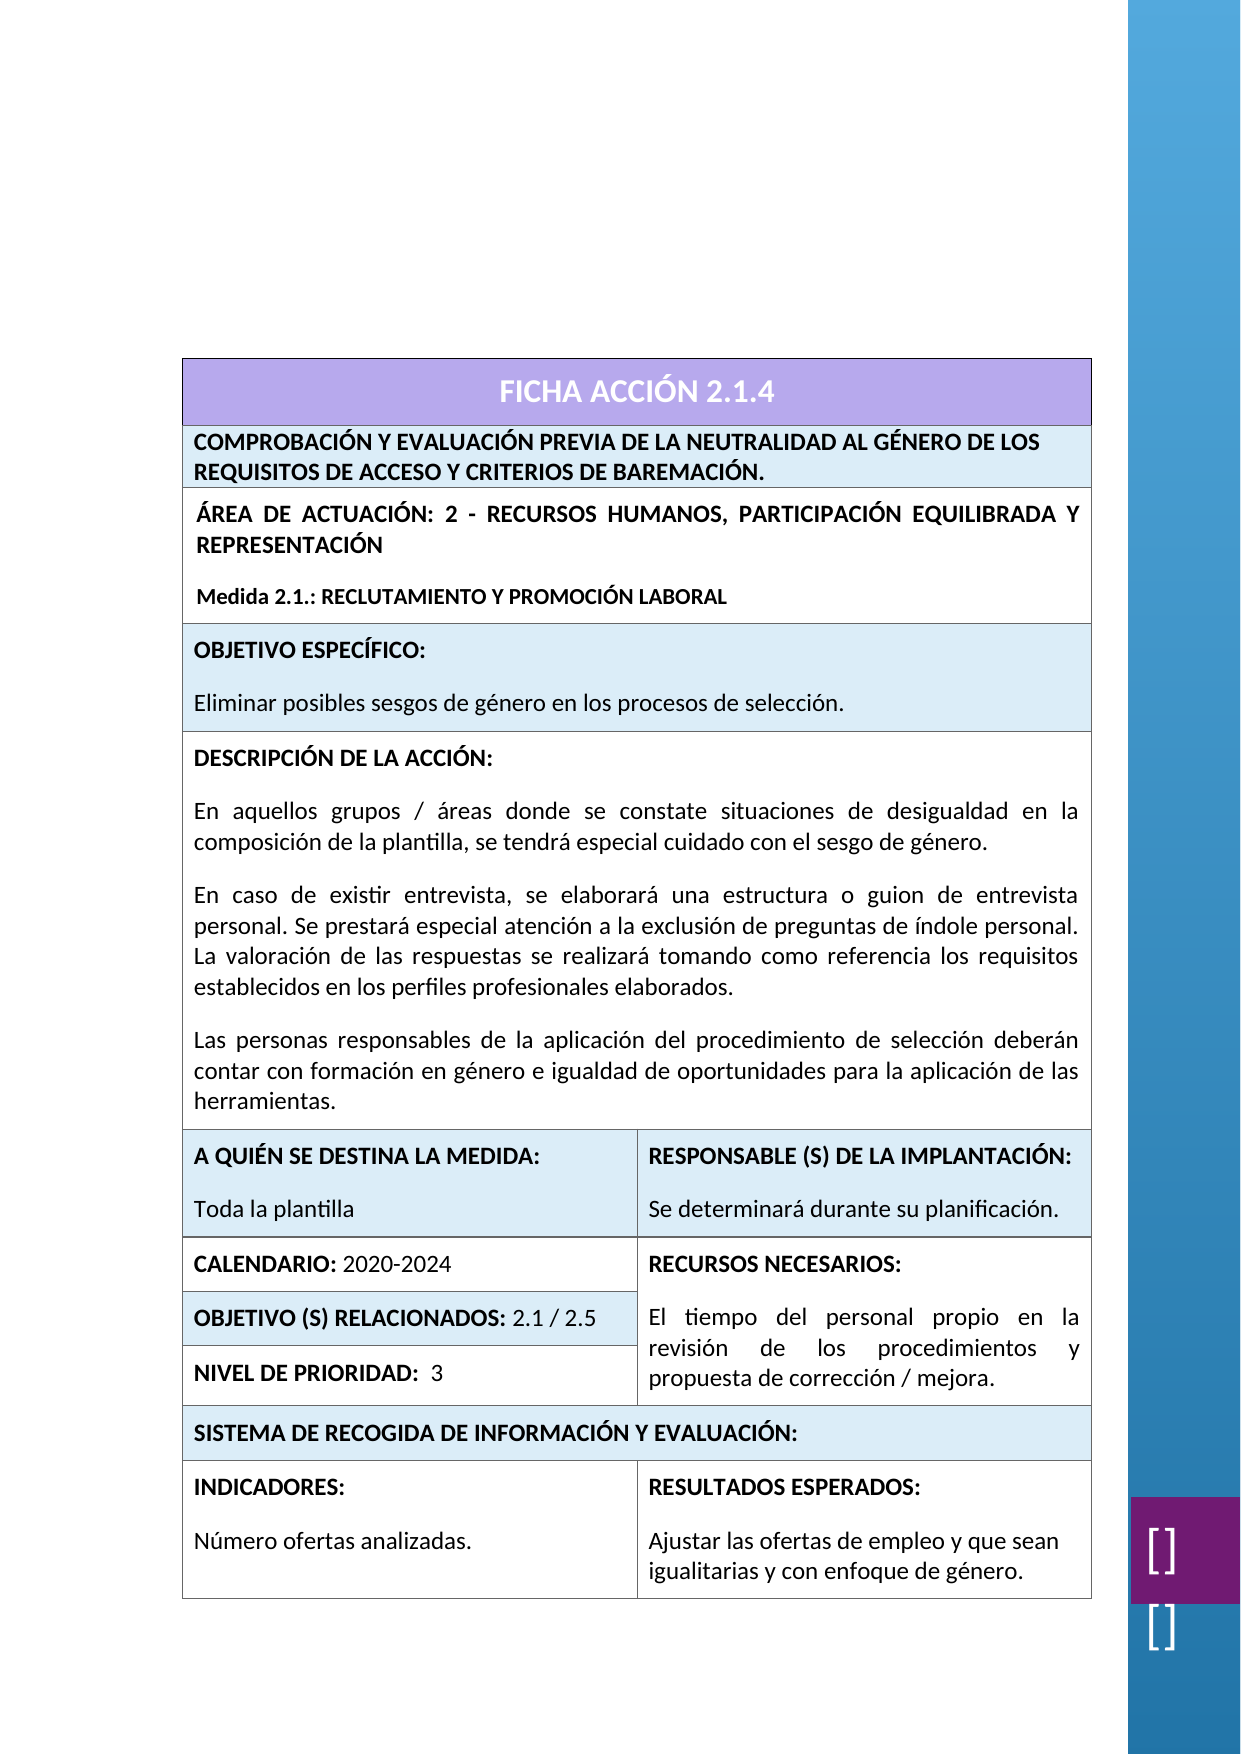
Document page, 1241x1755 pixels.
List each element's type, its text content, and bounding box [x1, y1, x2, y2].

table_cell DESCRIPCIÓN DE LA ACCIÓN: En aquellos grupos / áreas donde se constate situaciones de desigualdad en la composición de la plantilla, se tendrá especial cuidado con el sesgo de género. En caso de existir entrevista, se elaborará una estructura o guion de entrevista personal. Se prestará especial atención a la exclusión de preguntas de índole personal. La valoración de las respuestas se realizará tomando como referencia los requisitos establecidos en los perfiles profesionales elaborados. Las personas responsables de la aplicación del procedimiento de selección deberán contar con formación en género e igualdad de oportunidades para la aplicación de las herramientas. [183, 732, 1091, 1128]
table_cell COMPROBACIÓN Y EVALUACIÓN PREVIA DE LA NEUTRALIDAD AL GÉNERO DE LOS REQUISITOS DE ACCESO Y CRITERIOS DE BAREMACIÓN. [183, 426, 1091, 487]
table_cell OBJETIVO ESPECÍFICO: Eliminar posibles sesgos de género en los procesos de selección. [183, 624, 1091, 731]
table_cell SISTEMA DE RECOGIDA DE INFORMACIÓN Y EVALUACIÓN: [183, 1406, 1091, 1460]
table_cell CALENDARIO: 2020-2024 [183, 1238, 637, 1291]
table_cell INDICADORES: Número ofertas analizadas. [183, 1461, 637, 1598]
table_header FICHA ACCIÓN 2.1.4 [183, 359, 1091, 425]
table_cell RESULTADOS ESPERADOS: Ajustar las ofertas de empleo y que sean igualitarias y con enfoque de género. [638, 1461, 1091, 1598]
table_cell NIVEL DE PRIORIDAD: 3 [183, 1346, 637, 1405]
table_cell OBJETIVO (S) RELACIONADOS: 2.1 / 2.5 [183, 1292, 637, 1345]
table_cell RESPONSABLE (S) DE LA IMPLANTACIÓN: Se determinará durante su planificación. [638, 1130, 1091, 1236]
table_cell RECURSOS NECESARIOS: El tiempo del personal propio en la revisión de los procedimientos y propuesta de corrección / mejora. [638, 1238, 1091, 1405]
table_cell ÁREA DE ACTUACIÓN: 2 - RECURSOS HUMANOS, PARTICIPACIÓN EQUILIBRADA Y REPRESENTACIÓN Medida 2.1.: RECLUTAMIENTO Y PROMOCIÓN LABORAL [183, 488, 1091, 623]
table_cell A QUIÉN SE DESTINA LA MEDIDA: Toda la plantilla [183, 1130, 637, 1236]
